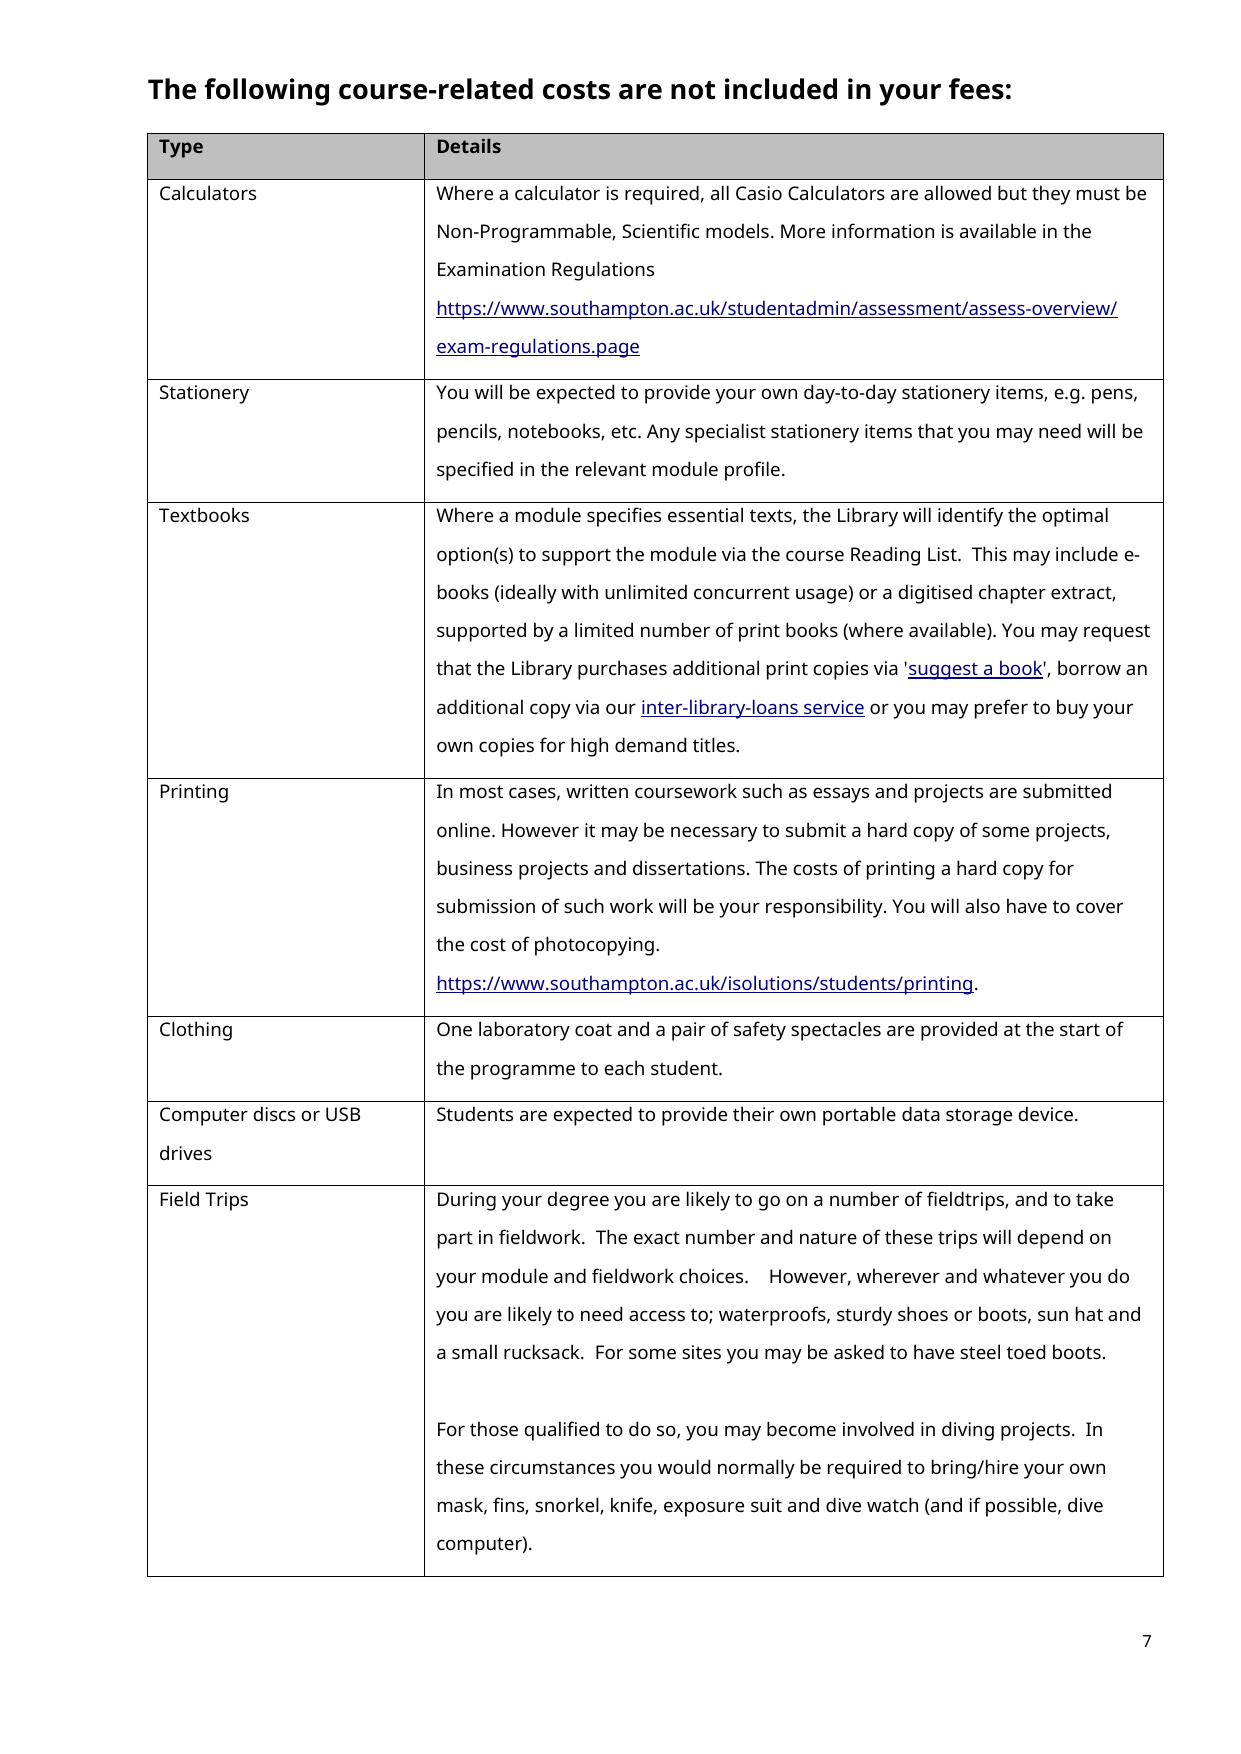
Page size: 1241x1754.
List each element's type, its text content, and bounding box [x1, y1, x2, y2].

table_cell Where a module specifies essential texts, the Library will identify the optimal option(s) to support the module via the course Reading List. This may include e-books (ideally with unlimited concurrent usage) or a digitised chapter extract, supported by a limited number of print books (where available). You may request that the Library purchases additional print copies via 'suggest a book', borrow an additional copy via our inter-library-loans service or you may prefer to buy your own copies for high demand titles. [425, 503, 1163, 778]
table_cell During your degree you are likely to go on a number of fieldtrips, and to take part in fieldwork. The exact number and nature of these trips will depend on your module and fieldwork choices. However, wherever and whatever you do you are likely to need access to; waterproofs, sturdy shoes or boots, sun hat and a small rucksack. For some sites you may be asked to have steel toed boots. For those qualified to do so, you may become involved in diving projects. In these circumstances you would normally be required to bring/hire your own mask, fins, snorkel, knife, exposure suit and dive watch (and if possible, dive computer). [425, 1186, 1163, 1576]
table_cell Textbooks [148, 503, 424, 778]
table_header Type [148, 134, 424, 179]
table_header Details [425, 134, 1163, 179]
table_cell Students are expected to provide their own portable data storage device. [425, 1102, 1163, 1185]
table_cell Field Trips [148, 1186, 424, 1576]
table_cell In most cases, written coursework such as essays and projects are submitted online. However it may be necessary to submit a hard copy of some projects, business projects and dissertations. The costs of printing a hard copy for submission of such work will be your responsibility. You will also have to cover the cost of photocopying. https://www.southampton.ac.uk/isolutions/students/printing. [425, 779, 1163, 1016]
table_cell You will be expected to provide your own day-to-day stationery items, e.g. pens, pencils, notebooks, etc. Any specialist stationery items that you may need will be specified in the relevant module profile. [425, 380, 1163, 502]
subtitle The following course-related costs are not included in your fees: [148, 71, 1152, 108]
table_cell Where a calculator is required, all Casio Calculators are allowed but they must be Non-Programmable, Scientific models. More information is available in the Examination Regulations https://www.southampton.ac.uk/studentadmin/assessment/assess-overview/exam-regulations.page [425, 180, 1163, 379]
table_cell Printing [148, 779, 424, 1016]
table_cell One laboratory coat and a pair of safety spectacles are provided at the start of the programme to each student. [425, 1017, 1163, 1101]
table_cell Computer discs or USB drives [148, 1102, 424, 1185]
table_cell Stationery [148, 380, 424, 502]
table_cell Clothing [148, 1017, 424, 1101]
table_cell Calculators [148, 180, 424, 379]
